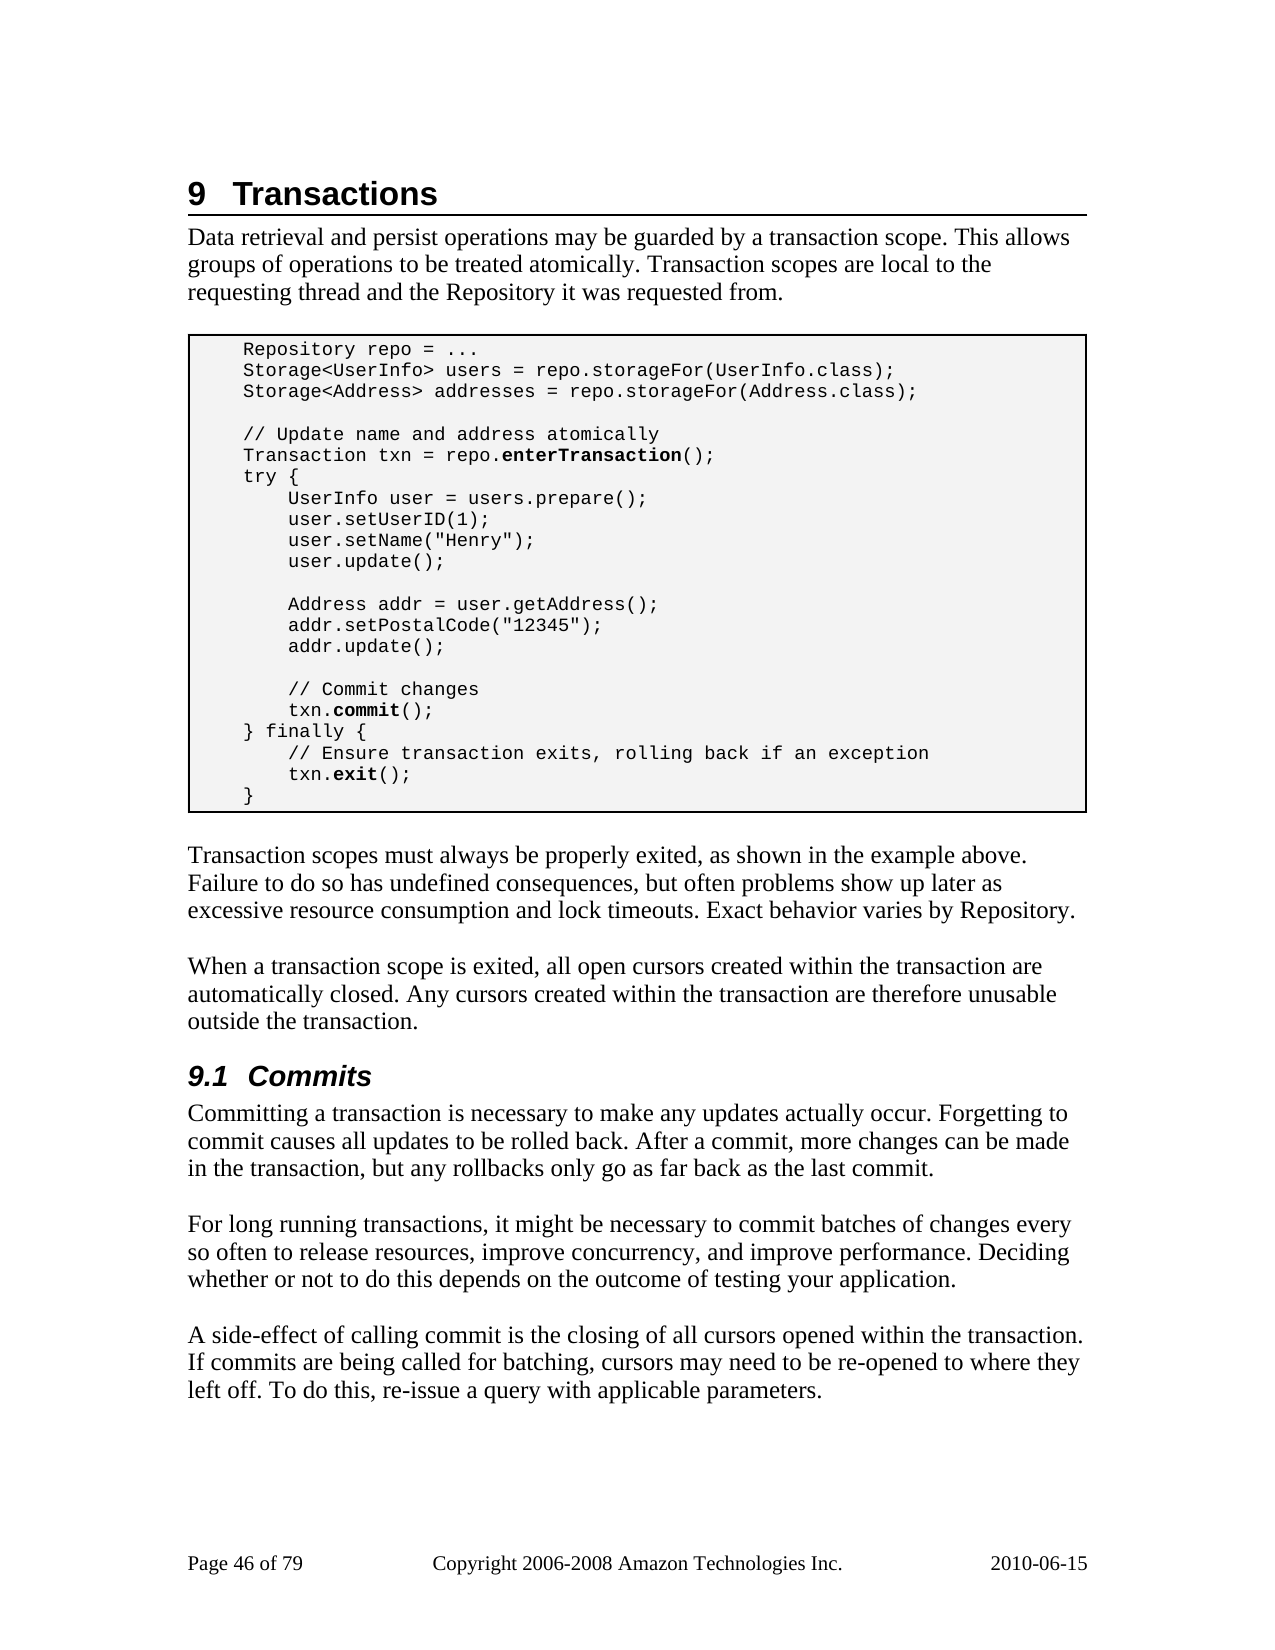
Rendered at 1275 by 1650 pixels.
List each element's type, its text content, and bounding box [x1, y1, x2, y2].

text try { [190, 461, 1085, 482]
text Committing a transaction is necessary to make any updates actually occur. Forgetting to commit causes all updates to be rolled back. After a commit, more changes can be made in the transaction, but any rollbacks only go as far back as the last commit. [187, 1099, 1087, 1182]
text // Commit changes [190, 673, 1085, 695]
text Address addr = user.getAddress(); [190, 588, 1085, 610]
text user.setUserID(1); [190, 503, 1085, 525]
text A side-effect of calling commit is the closing of all cursors opened within the transaction. If commits are being called for batching, cursors may need to be re-opened to where they left off. To do this, re-issue a query with applicable parameters. [187, 1321, 1087, 1404]
subtitle Commits [187, 1060, 1087, 1093]
text // Ensure transaction exits, rolling back if an exception [190, 737, 1085, 758]
text user.update(); [190, 546, 1085, 567]
text Transaction txn = repo.enterTransaction(); [190, 440, 1085, 461]
text UserInfo user = users.prepare(); [190, 482, 1085, 503]
text } finally { [190, 716, 1085, 737]
text Transaction scopes must always be properly exited, as shown in the example above. Failure to do so has undefined consequences, but often problems show up later as excessive resource consumption and lock timeouts. Exact behavior varies by Repository. [187, 841, 1087, 924]
text addr.setPostalCode("12345"); [190, 610, 1085, 631]
subtitle Transactions [187, 175, 1087, 216]
text txn.exit(); [190, 758, 1085, 780]
text When a transaction scope is exited, all open cursors created within the transaction are automatically closed. Any cursors created within the transaction are therefore unusable outside the transaction. [187, 952, 1087, 1035]
text txn.commit(); [190, 695, 1085, 716]
text Storage<Address> addresses = repo.storageFor(Address.class); [190, 376, 1085, 397]
text For long running transactions, it might be necessary to commit batches of changes every so often to release resources, improve concurrency, and improve performance. Deciding whether or not to do this depends on the outcome of testing your application. [187, 1210, 1087, 1293]
text addr.update(); [190, 631, 1085, 652]
text Repository repo = ... [190, 336, 1085, 355]
text } [190, 780, 1085, 811]
text user.setName("Henry"); [190, 525, 1085, 546]
text Storage<UserInfo> users = repo.storageFor(UserInfo.class); [190, 355, 1085, 376]
text Data retrieval and persist operations may be guarded by a transaction scope. This allows groups of operations to be treated atomically. Transaction scopes are local to the requesting thread and the Repository it was requested from. [187, 223, 1087, 306]
text // Update name and address atomically [190, 418, 1085, 440]
